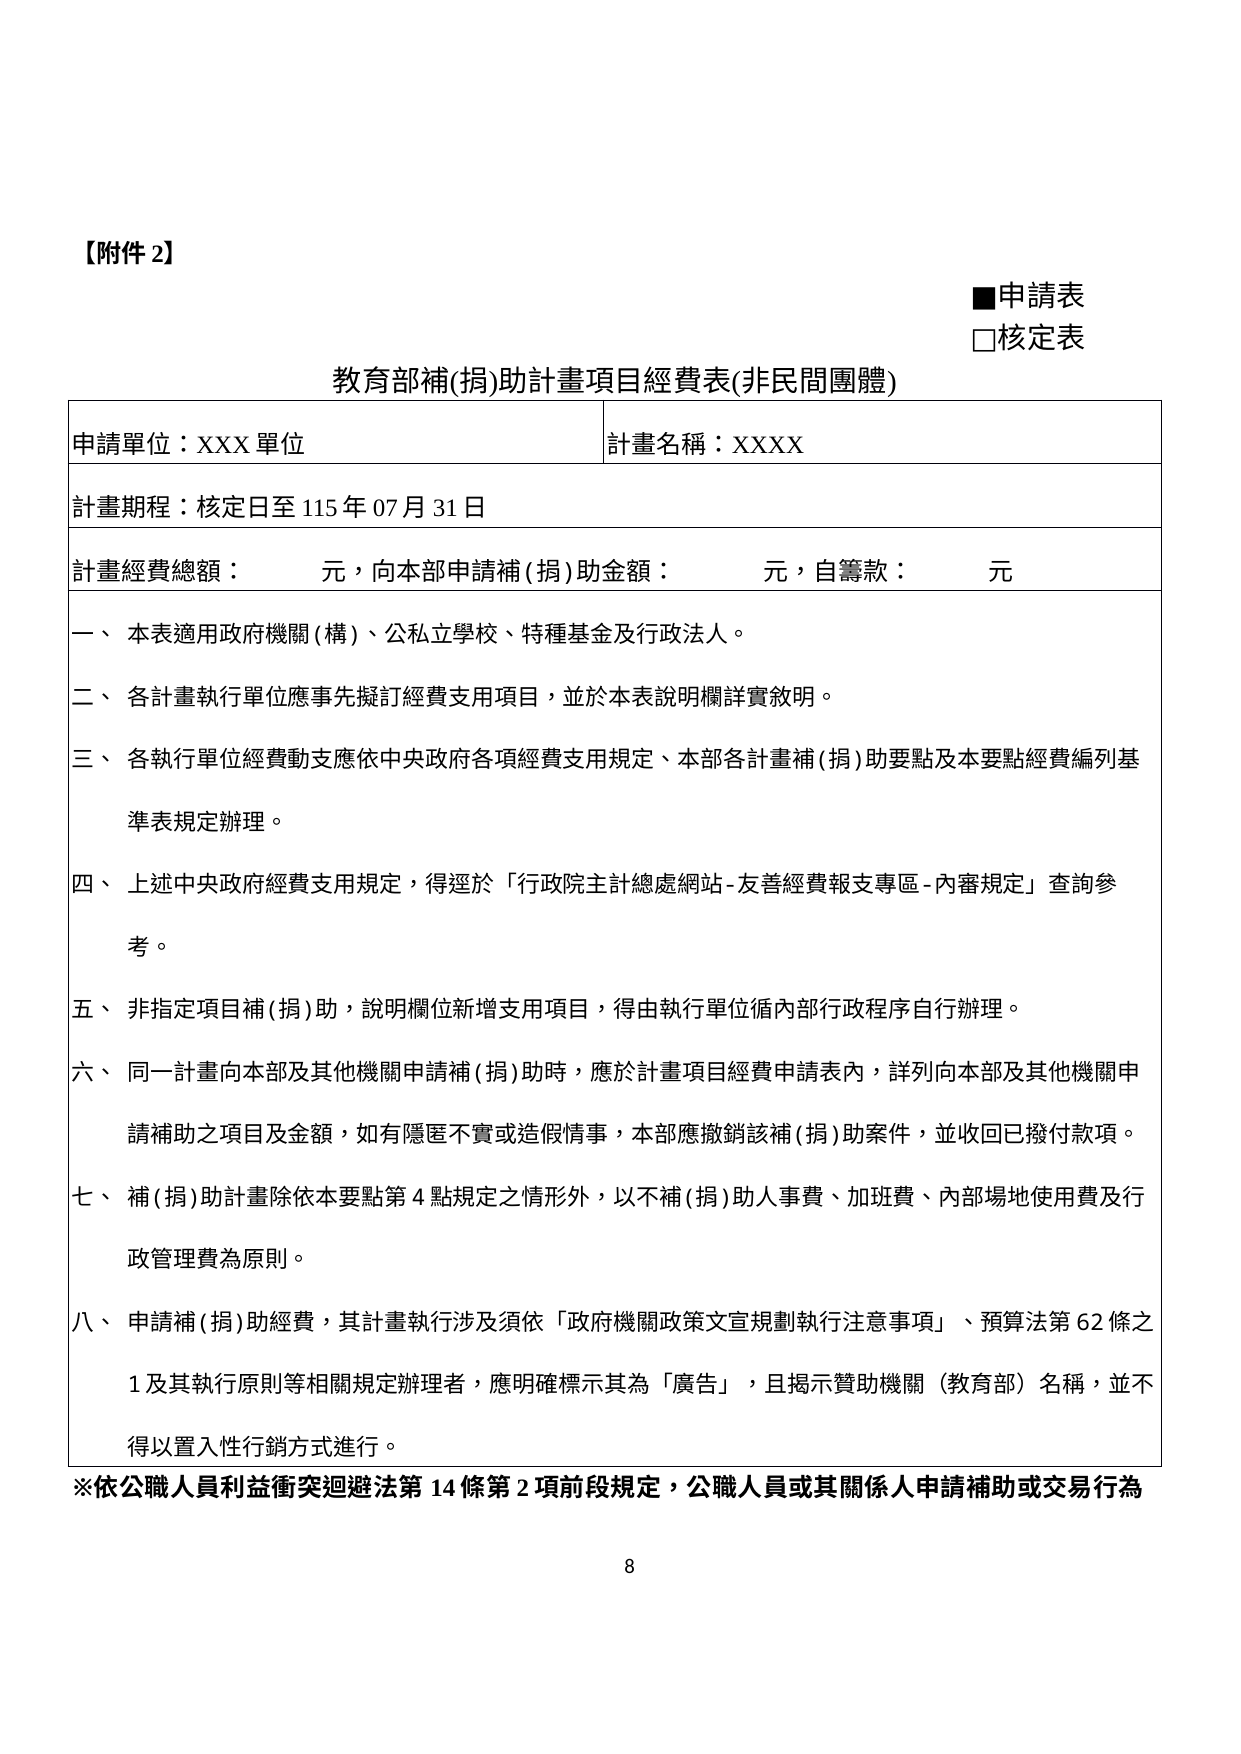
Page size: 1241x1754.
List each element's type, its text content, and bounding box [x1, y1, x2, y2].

table_header [492, 210, 561, 272]
table_header [702, 210, 1073, 272]
table_header 【附件2】 [68, 210, 378, 272]
table_cell 教育部補(捐)助計畫項目經費表(非民間團體) [68, 357, 1161, 399]
table_cell 計畫期程：核定日至115年07月31日 [69, 464, 1161, 527]
table_cell 備註： 本表適用政府機關(構)、公私立學校、特種基金及行政法人。 各計畫執行單位應事先擬訂經費支用項目，並於本表說明欄詳實敘明。 各執行單位經費動支應依中央政府各項經費支用規定、本部各計畫補(捐)助要點及本要點經費編列基準表規定辦理。 上述中央政府經費支用規定，得逕於「行政院主計總處網站-友善經費報支專區-內審規定」查詢參考。 非指定項目補(捐)助，說明欄位新增支用項目，得由執行單位循內部行政程序自行辦理。 同一計畫向本部及其他機關申請補(捐)助時，應於計畫項目經費申請表內，詳列向本部及其他機關申請補助之項目及金額，如有隱匿不實或造假情事，本部應撤銷該補(捐)助案件，並收回已撥付款項。 補(捐)助計畫除依本要點第4點規定之情形外，以不補(捐)助人事費、加班費、內部場地使用費及行政管理費為原則。 申請補(捐)助經費，其計畫執行涉及須依「政府機關政策文宣規劃執行注意事項」、預算法第62條之1及其執行原則等相關規定辦理者，應明確標示其為「廣告」，且揭示贊助機關（教育部）名稱，並不得以置入性行銷方式進行。 [69, 591, 1161, 1466]
table_cell [243, 273, 373, 357]
table_cell [373, 273, 499, 357]
table_cell [551, 273, 709, 357]
table_header [561, 210, 702, 272]
table_cell [68, 273, 243, 357]
table_cell 計畫經費總額： 元，向本部申請補(捐)助金額： 元，自籌款： 元 [69, 528, 1161, 590]
table_header [378, 210, 492, 272]
table_cell 申請單位：XXX單位 [69, 401, 603, 463]
table_header [1073, 210, 1161, 272]
table_cell [499, 273, 551, 357]
text ※依公職人員利益衝突迴避法第14條第2項前段規定，公職人員或其關係人申請補助或交易行為 [73, 1467, 1146, 1503]
table_cell ■申請表 □核定表 [709, 273, 1161, 357]
table_cell 計畫名稱：XXXX [604, 401, 1161, 463]
